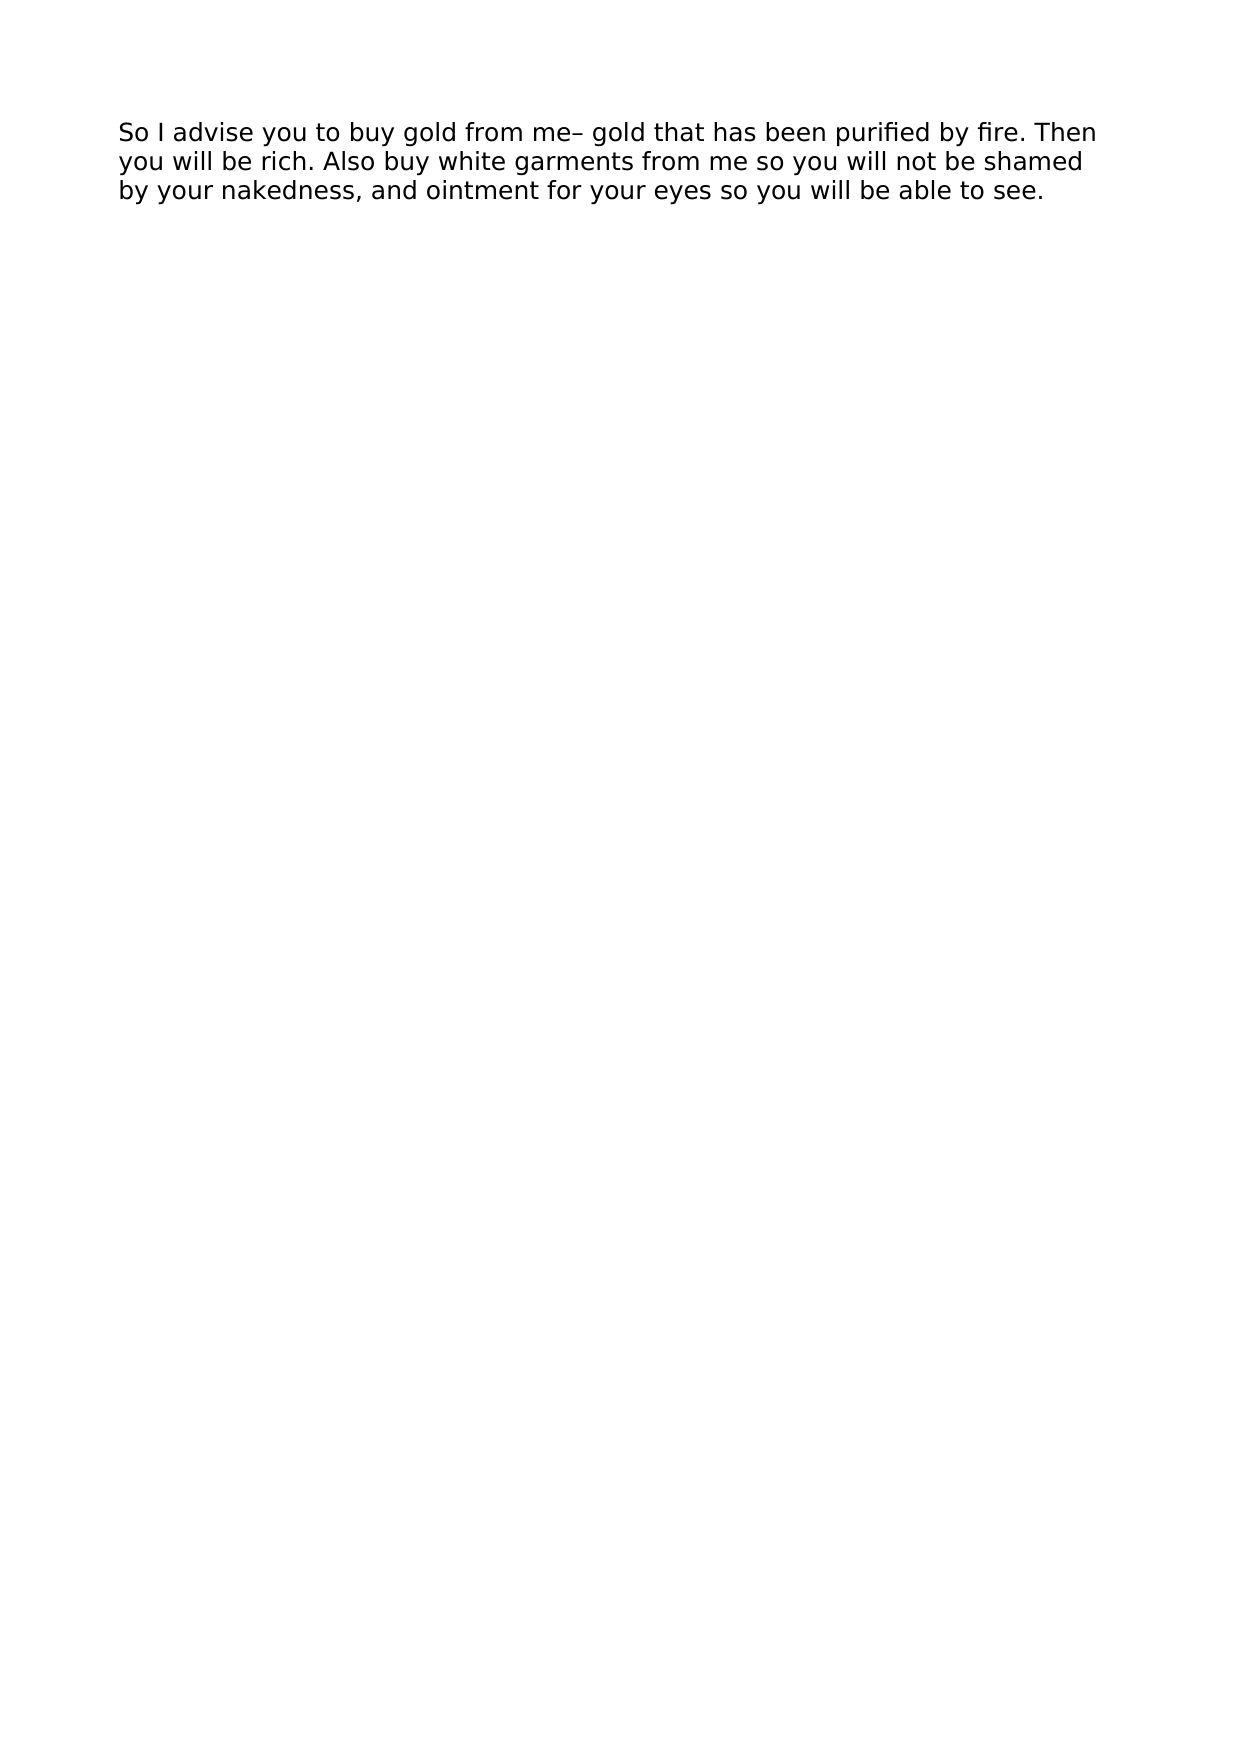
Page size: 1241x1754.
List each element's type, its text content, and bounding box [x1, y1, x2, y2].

text So I advise you to buy gold from me– gold that has been purified by fire. Then you will be rich. Also buy white garments from me so you will not be shamed by your nakedness, and ointment for your eyes so you will be able to see. [118, 118, 1122, 206]
